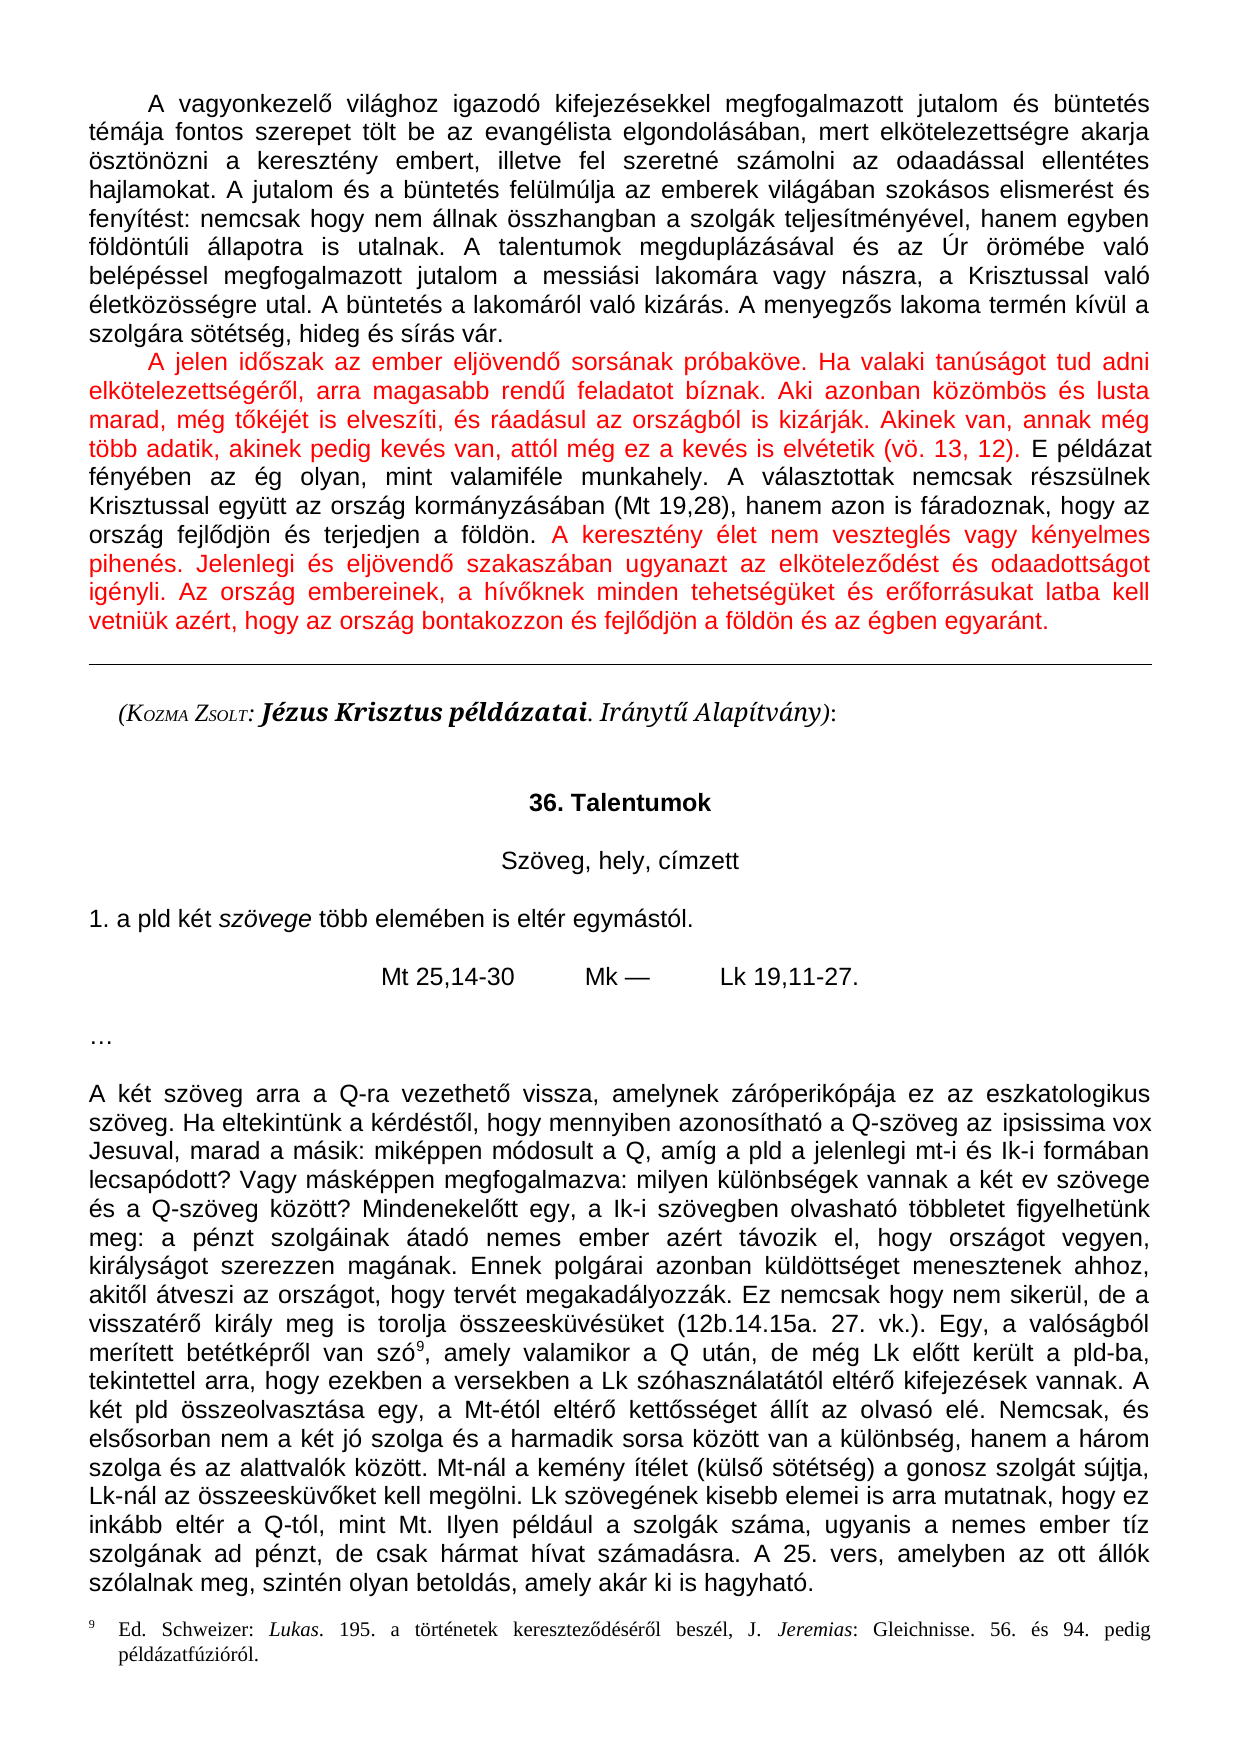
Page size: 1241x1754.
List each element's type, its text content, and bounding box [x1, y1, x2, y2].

text Ed. Schweizer: Lukas. 195. a történetek kereszteződéséről beszél, J. Jeremias: Gleichnisse. 56. és 94. pedig példázatfúzióról. [88, 1617, 1152, 1665]
text A jelen időszak az ember eljövendő sorsának próbaköve. Ha valaki tanúságot tud adni elkötelezettségéről, arra magasabb rendű feladatot bíznak. Aki azonban közömbös és lusta marad, még tőkéjét is elveszíti, és ráadásul az országból is kizárják. Akinek van, annak még több adatik, akinek pedig kevés van, attól még ez a kevés is elvétetik (vö. 13, 12). E példázat fényében az ég olyan, mint valamiféle munkahely. A választottak nemcsak részsülnek Krisztussal együtt az ország kormányzásában (Mt 19,28), hanem azon is fáradoznak, hogy az ország fejlődjön és terjedjen a földön. A keresztény élet nem veszteglés vagy kényelmes pihenés. Jelenlegi és eljövendő szakaszában ugyanazt az elköteleződést és odaadottságot igényli. Az ország embereinek, a hívőknek minden tehetségüket és erőforrásukat latba kell vetniük azért, hogy az ország bontakozzon és fejlődjön a földön és az égben egyaránt. [88, 347, 1152, 635]
text A vagyonkezelő világhoz igazodó kifejezésekkel megfogalmazott jutalom és büntetés témája fontos szerepet tölt be az evangélista elgondolásában, mert elkötelezettségre akarja ösztönözni a keresztény embert, illetve fel szeretné számolni az odaadással ellentétes hajlamokat. A jutalom és a büntetés felülmúlja az emberek világában szokásos elismerést és fenyítést: nemcsak hogy nem állnak összhangban a szolgák teljesítményével, hanem egyben földöntúli állapotra is utalnak. A talentumok megduplázásával és az Úr örömébe való belépéssel megfogalmazott jutalom a messiási lakomára vagy nászra, a Krisztussal való életközösségre utal. A büntetés a lakomáról való kizárás. A menyegzős lakoma termén kívül a szolgára sötétség, hideg és sírás vár. [88, 88, 1152, 347]
text Mt 25,14-30 Mk — Lk 19,11-27. [88, 962, 1152, 991]
text … [88, 1021, 1152, 1049]
text (Kozma Zsolt: Jézus Krisztus példázatai. Iránytű Alapítvány): [88, 665, 1152, 758]
text 36. Talentumok [88, 788, 1152, 816]
text 1. a pld két szövege több elemében is eltér egymástól. [88, 904, 1152, 933]
text Szöveg, hely, címzett [88, 846, 1152, 875]
text A két szöveg arra a Q-ra vezethető vissza, amelynek záróperikópája ez az eszkatologikus szöveg. Ha eltekintünk a kérdéstől, hogy mennyiben azonosítható a Q-szöveg az ipsissima vox Jesuval, marad a másik: miképpen módosult a Q, amíg a pld a jelenlegi mt-i és Ik-i formában lecsapódott? Vagy másképpen megfogalmazva: milyen különbségek vannak a két ev szövege és a Q-szöveg között? Mindenekelőtt egy, a Ik-i szövegben olvasható többletet figyelhetünk meg: a pénzt szolgáinak átadó nemes ember azért távozik el, hogy országot vegyen, királyságot szerezzen magának. Ennek polgárai azonban küldöttséget menesztenek ahhoz, akitől átveszi az országot, hogy tervét megakadályozzák. Ez nemcsak hogy nem sikerül, de a visszatérő király meg is torolja összeesküvésüket (12b.14.15a. 27. vk.). Egy, a valóságból merített betétképről van szó, amely valamikor a Q után, de még Lk előtt került a pld-ba, tekintettel arra, hogy ezekben a versekben a Lk szóhasználatától eltérő kifejezések vannak. A két pld összeolvasztása egy, a Mt-étól eltérő kettősséget állít az olvasó elé. Nemcsak, és elsősorban nem a két jó szolga és a harmadik sorsa között van a különbség, hanem a három szolga és az alattvalók között. Mt-nál a kemény ítélet (külső sötétség) a gonosz szolgát sújtja, Lk-nál az összeesküvőket kell megölni. Lk szövegének kisebb elemei is arra mutatnak, hogy ez inkább eltér a Q-tól, mint Mt. Ilyen például a szolgák száma, ugyanis a nemes ember tíz szolgának ad pénzt, de csak hármat hívat számadásra. A 25. vers, amelyben az ott állók szólalnak meg, szintén olyan betoldás, amely akár ki is hagyható. [88, 1079, 1152, 1596]
